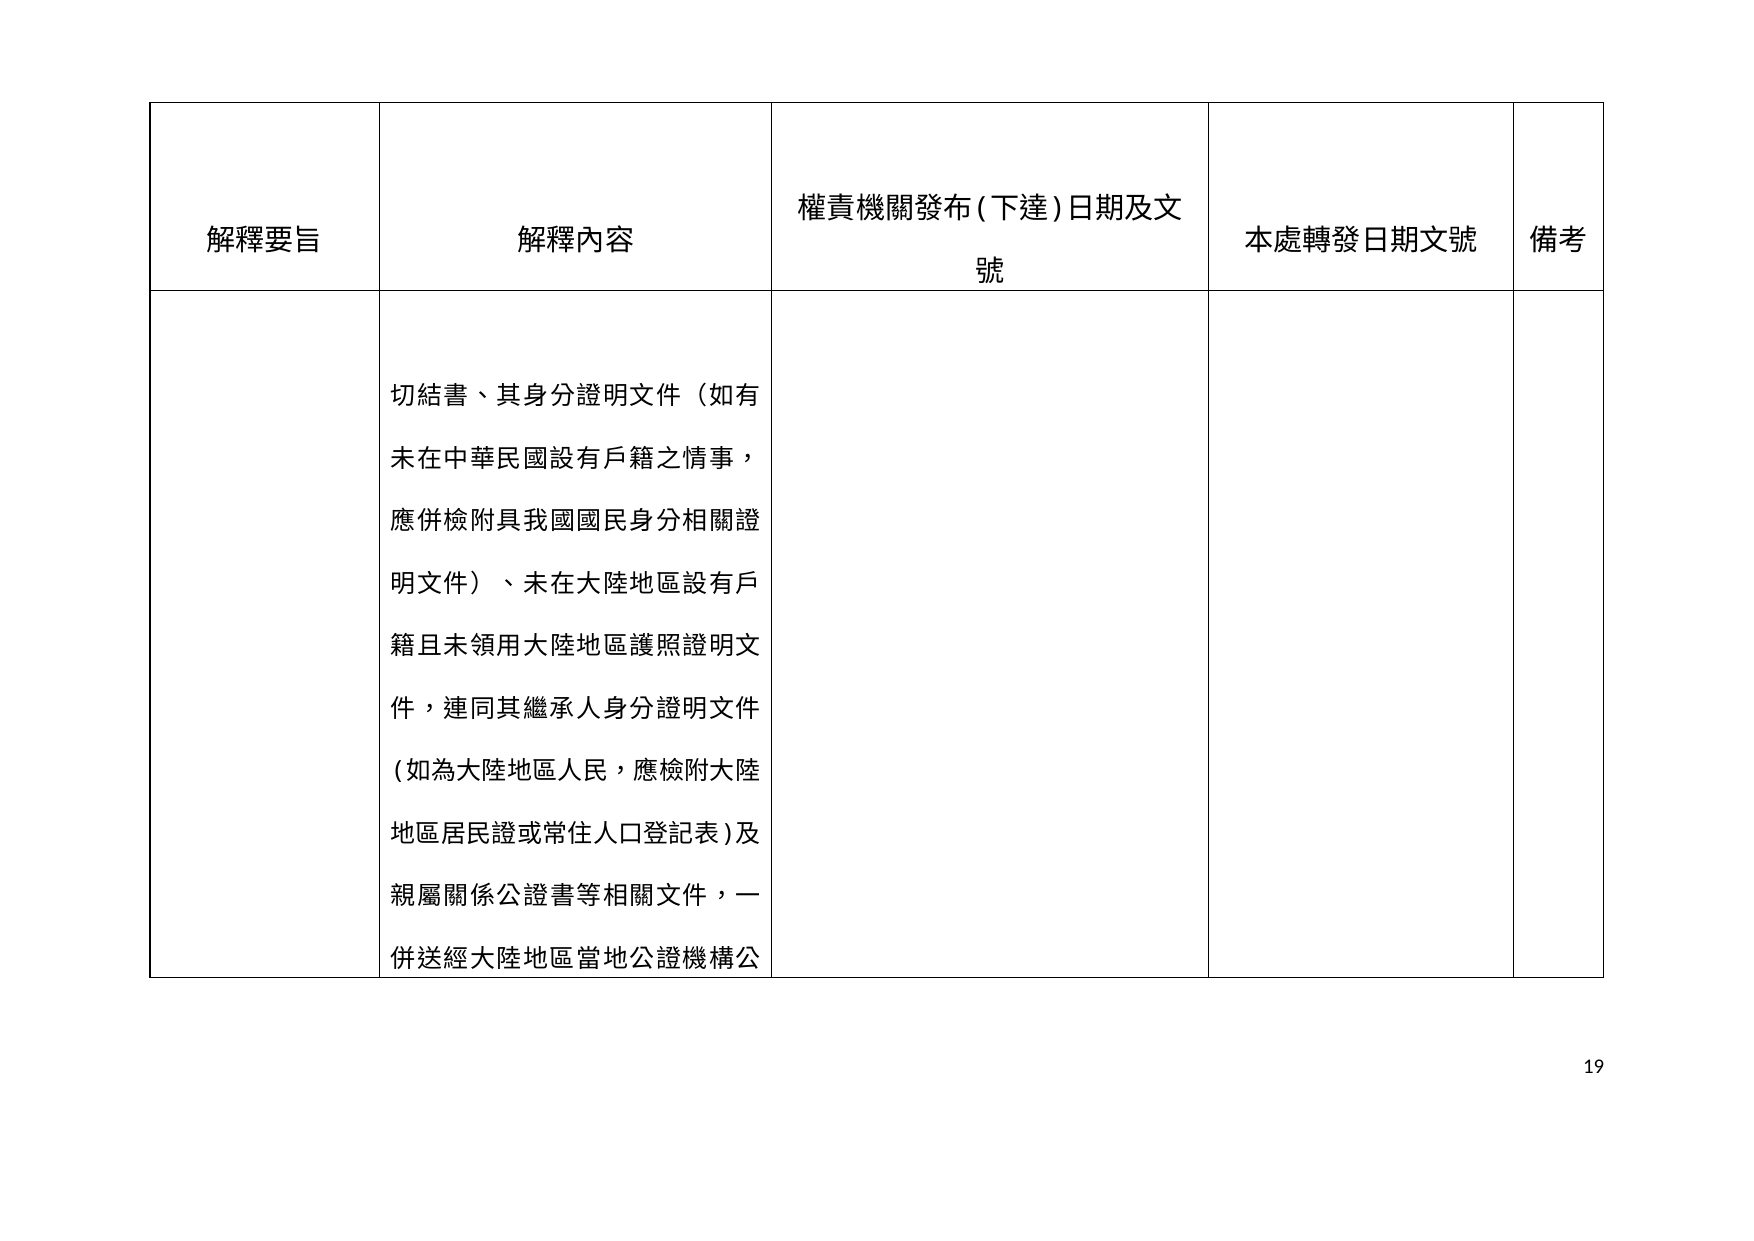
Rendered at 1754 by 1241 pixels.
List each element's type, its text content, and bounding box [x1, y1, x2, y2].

table_cell [151, 291, 379, 977]
table_cell [772, 291, 1208, 977]
table_header 備考 [1514, 103, 1603, 289]
table_header 解釋要旨 [151, 103, 379, 289]
table_header 權責機關發布(下達)日期及文號 [772, 103, 1208, 289]
table_cell [1209, 291, 1513, 977]
table_cell 切結書、其身分證明文件（如有未在中華民國設有戶籍之情事，應併檢附具我國國民身分相關證明文件）、未在大陸地區設有戶籍且未領用大陸地區護照證明文件，連同其繼承人身分證明文件(如為大陸地區人民，應檢附大陸地區居民證或常住人口登記表)及親屬關係公證書等相關文件，一併送經大陸地區當地公證機構公 [380, 291, 771, 977]
table_cell [1514, 291, 1603, 977]
table_header 解釋內容 [380, 103, 771, 289]
table_header 本處轉發日期文號 [1209, 103, 1513, 289]
